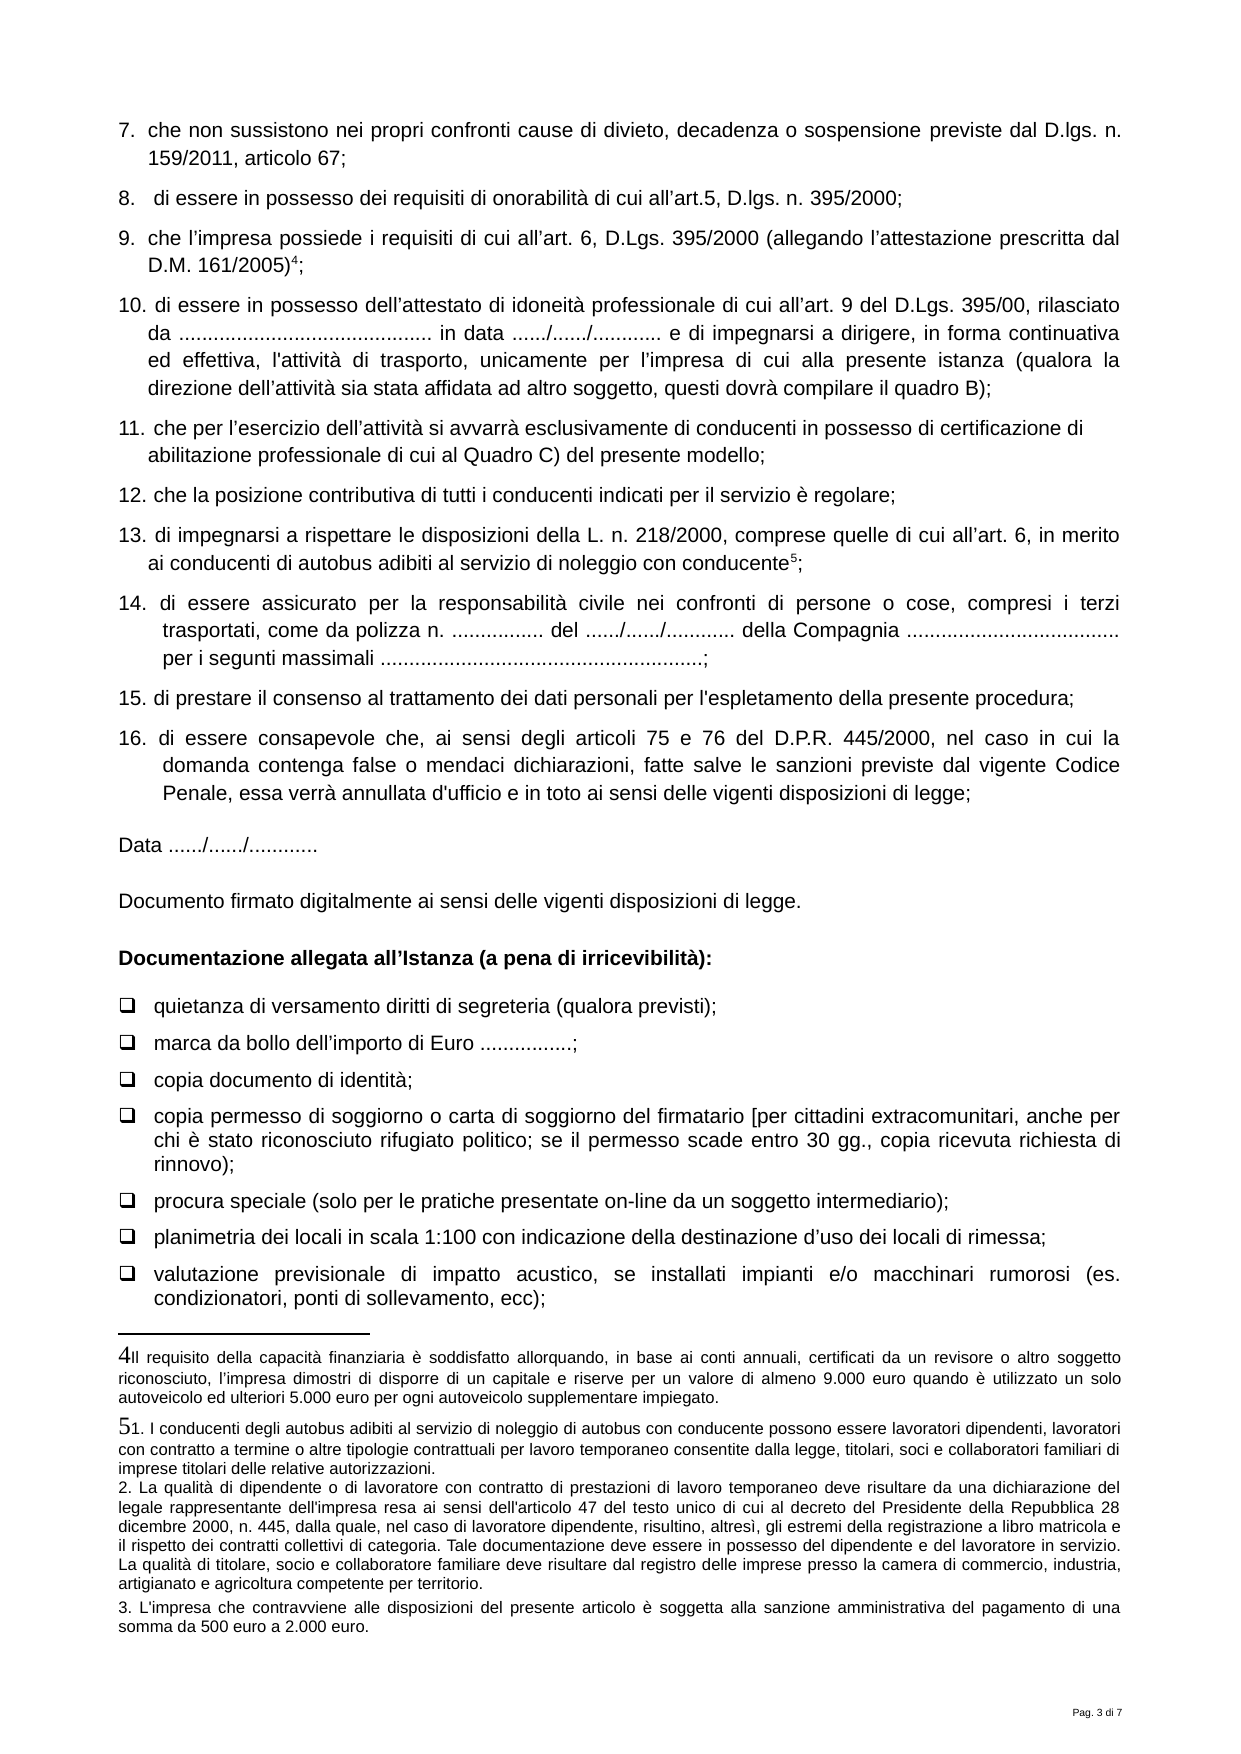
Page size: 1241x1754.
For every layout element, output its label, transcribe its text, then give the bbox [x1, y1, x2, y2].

text Documento firmato digitalmente ai sensi delle vigenti disposizioni di legge. [118, 889, 1122, 913]
text Data ....../....../............ [118, 833, 1122, 857]
list quietanza di versamento diritti di segreteria (qualora previsti); [118, 994, 1122, 1018]
list procura speciale (solo per le pratiche presentate on-line da un soggetto intermediario); [118, 1188, 1122, 1213]
list copia permesso di soggiorno o carta di soggiorno del firmatario [per cittadini extracomunitari, anche per chi è stato riconosciuto rifugiato politico; se il permesso scade entro 30 gg., copia ricevuta richiesta di rinnovo); [118, 1104, 1122, 1176]
list valutazione previsionale di impatto acustico, se installati impianti e/o macchinari rumorosi (es. condizionatori, ponti di sollevamento, ecc); [118, 1262, 1122, 1310]
list marca da bollo dell’importo di Euro ................; [118, 1031, 1122, 1055]
list che la posizione contributiva di tutti i conducenti indicati per il servizio è regolare; [118, 483, 1122, 507]
subtitle di essere assicurato per la responsabilità civile nei confronti di persone o cose, compresi i terzi trasportati, come da polizza n. ................ del ....../....../............ della Compagnia ..................................... per i segunti massimali ........................................................; [118, 591, 1122, 669]
list 1. I conducenti degli autobus adibiti al servizio di noleggio di autobus con conducente possono essere lavoratori dipendenti, lavoratori con contratto a termine o altre tipologie contrattuali per lavoro temporaneo consentite dalla legge, titolari, soci e collaboratori familiari di imprese titolari delle relative autorizzazioni. [118, 1411, 1122, 1478]
list Il requisito della capacità finanziaria è soddisfatto allorquando, in base ai conti annuali, certificati da un revisore o altro soggetto riconosciuto, l’impresa dimostri di disporre di un capitale e riserve per un valore di almeno 9.000 euro quando è utilizzato un solo autoveicolo ed ulteriori 5.000 euro per ogni autoveicolo supplementare impiegato. [118, 1340, 1122, 1407]
list planimetria dei locali in scala 1:100 con indicazione della destinazione d’uso dei locali di rimessa; [118, 1225, 1122, 1249]
list che per l’esercizio dell’attività si avvarrà esclusivamente di conducenti in possesso di certificazione di abilitazione professionale di cui al Quadro C) del presente modello; [118, 416, 1122, 467]
text Documentazione allegata all’Istanza (a pena di irricevibilità): [118, 945, 1122, 969]
list 3. L'impresa che contravviene alle disposizioni del presente articolo è soggetta alla sanzione amministrativa del pagamento di una somma da 500 euro a 2.000 euro. [118, 1597, 1122, 1636]
subtitle di prestare il consenso al trattamento dei dati personali per l'espletamento della presente procedura; [118, 686, 1122, 709]
subtitle di impegnarsi a rispettare le disposizioni della L. n. 218/2000, comprese quelle di cui all’art. 6, in merito ai conducenti di autobus adibiti al servizio di noleggio con conducente; [118, 523, 1122, 574]
list copia documento di identità; [118, 1067, 1122, 1092]
list che non sussistono nei propri confronti cause di divieto, decadenza o sospensione previste dal D.lgs. n. 159/2011, articolo 67; [118, 118, 1122, 169]
subtitle di essere in possesso dell’attestato di idoneità professionale di cui all’art. 9 del D.Lgs. 395/00, rilasciato da ............................................ in data ....../....../............ e di impegnarsi a dirigere, in forma continuativa ed effettiva, l'attività di trasporto, unicamente per l’impresa di cui alla presente istanza (qualora la direzione dell’attività sia stata affidata ad altro soggetto, questi dovrà compilare il quadro B); [118, 293, 1122, 399]
list di essere in possesso dei requisiti di onorabilità di cui all’art.5, D.lgs. n. 395/2000; [118, 186, 1122, 209]
subtitle di essere consapevole che, ai sensi degli articoli 75 e 76 del D.P.R. 445/2000, nel caso in cui la domanda contenga false o mendaci dichiarazioni, fatte salve le sanzioni previste dal vigente Codice Penale, essa verrà annullata d'ufficio e in toto ai sensi delle vigenti disposizioni di legge; [118, 726, 1122, 804]
subtitle che l’impresa possiede i requisiti di cui all’art. 6, D.Lgs. 395/2000 (allegando l’attestazione prescritta dal D.M. 161/2005); [118, 226, 1122, 277]
list 2. La qualità di dipendente o di lavoratore con contratto di prestazioni di lavoro temporaneo deve risultare da una dichiarazione del legale rappresentante dell'impresa resa ai sensi dell'articolo 47 del testo unico di cui al decreto del Presidente della Repubblica 28 dicembre 2000, n. 445, dalla quale, nel caso di lavoratore dipendente, risultino, altresì, gli estremi della registrazione a libro matricola e il rispetto dei contratti collettivi di categoria. Tale documentazione deve essere in possesso del dipendente e del lavoratore in servizio. La qualità di titolare, socio e collaboratore familiare deve risultare dal registro delle imprese presso la camera di commercio, industria, artigianato e agricoltura competente per territorio. [118, 1478, 1122, 1593]
